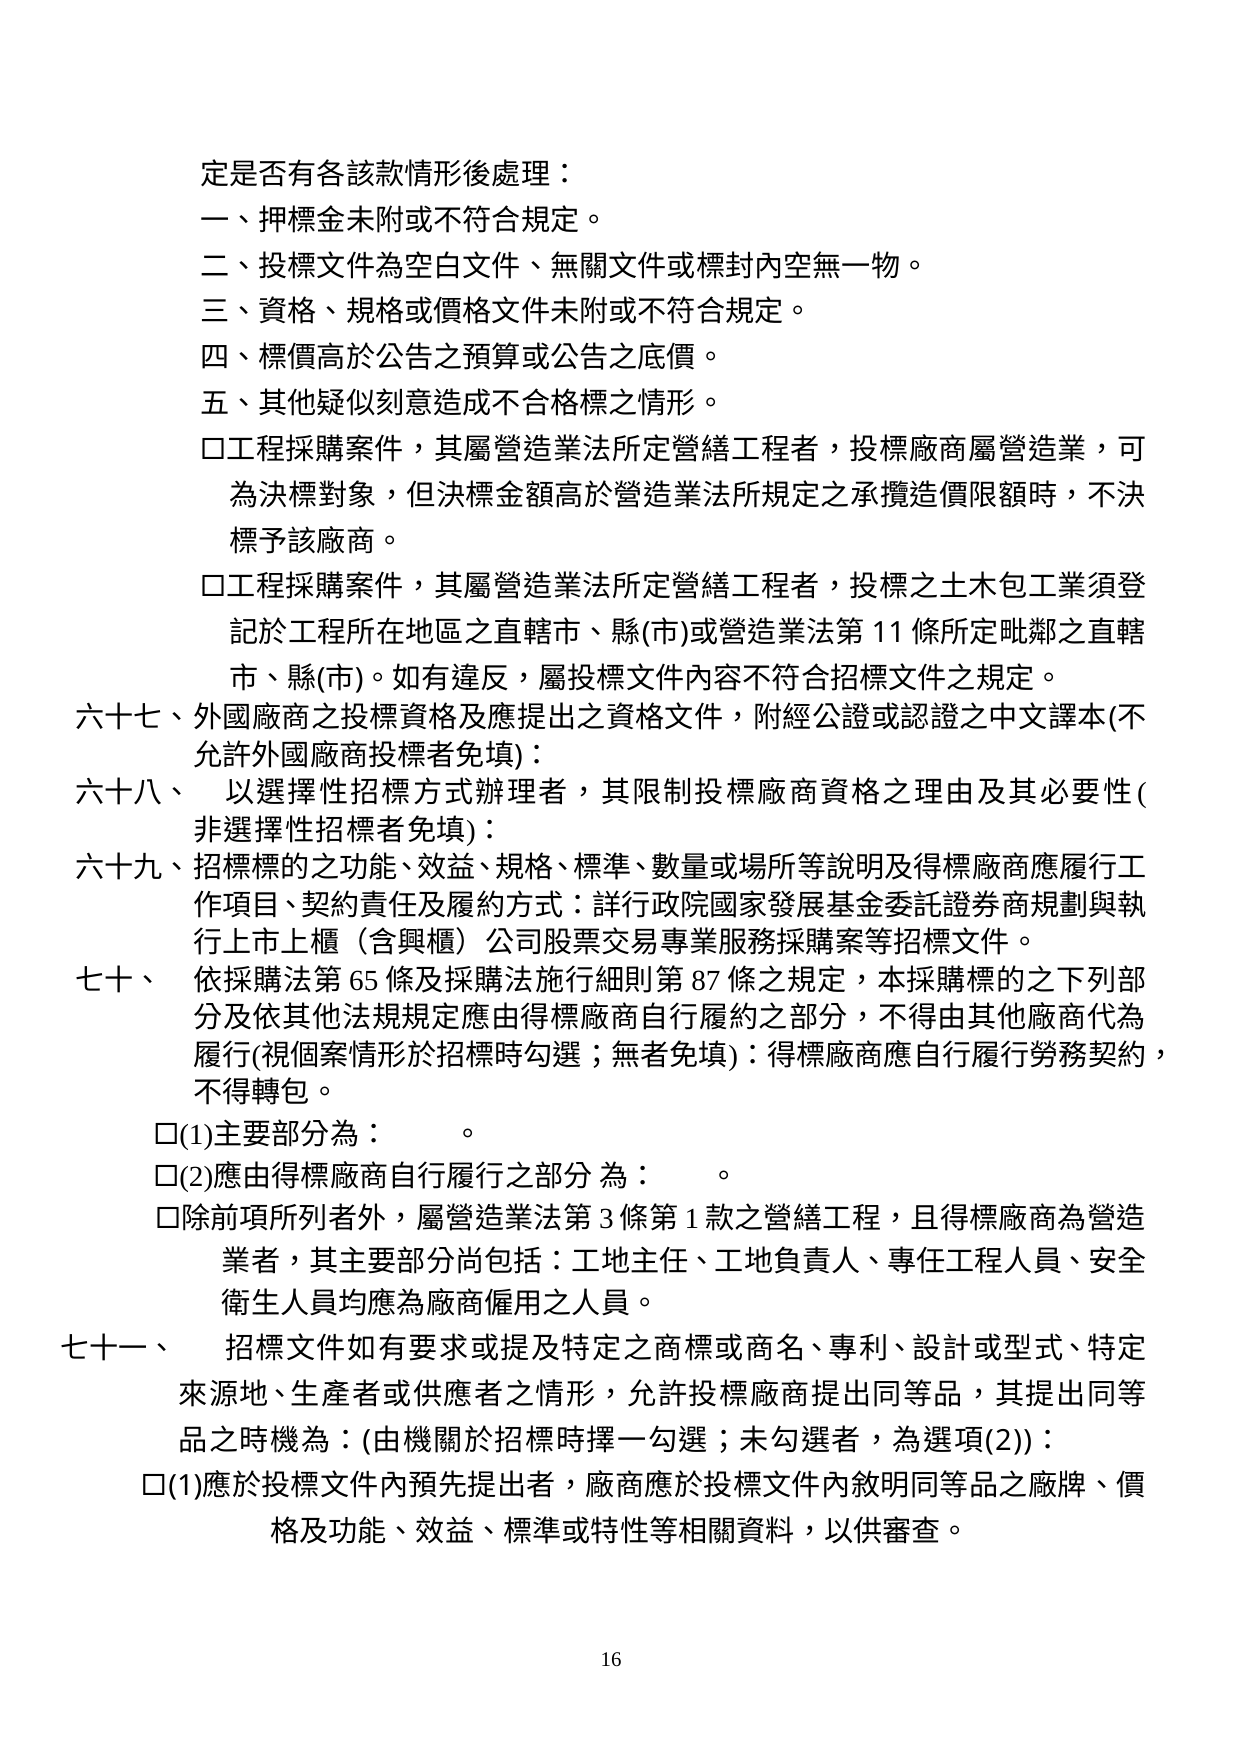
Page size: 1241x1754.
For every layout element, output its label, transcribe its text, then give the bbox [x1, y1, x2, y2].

text 三、資格、規格或價格文件未附或不符合規定。 [200, 285, 1147, 331]
text (2)應由得標廠商自行履行之部分 為： 。 [109, 1152, 1147, 1195]
list 招標標的之功能、效益、規格、標準、數量或場所等說明及得標廠商應履行工作項目、契約責任及履約方式：詳行政院國家發展基金委託證券商規劃與執行上市上櫃（含興櫃）公司股票交易專業服務採購案等招標文件。 [75, 848, 1147, 960]
text (1)主要部分為： 。 [109, 1110, 1147, 1152]
text 四、標價高於公告之預算或公告之底價。 [200, 331, 1147, 377]
text 工程採購案件，其屬營造業法所定營繕工程者，投標廠商屬營造業，可為決標對象，但決標金額高於營造業法所規定之承攬造價限額時，不決標予該廠商。 [200, 423, 1147, 560]
list 外國廠商之投標資格及應提出之資格文件，附經公證或認證之中文譯本(不允許外國廠商投標者免填)： [75, 698, 1147, 773]
text 定是否有各該款情形後處理： [200, 148, 1147, 193]
text 二、投標文件為空白文件、無關文件或標封內空無一物。 [200, 239, 1147, 285]
text 一、押標金未附或不符合規定。 [200, 193, 1147, 239]
list 以選擇性招標方式辦理者，其限制投標廠商資格之理由及其必要性(非選擇性招標者免填)： [75, 773, 1147, 848]
text 五、其他疑似刻意造成不合格標之情形。 [200, 377, 1147, 423]
list 招標文件如有要求或提及特定之商標或商名、專利、設計或型式、特定來源地、生產者或供應者之情形，允許投標廠商提出同等品，其提出同等品之時機為：(由機關於招標時擇一勾選；未勾選者，為選項(2))： [60, 1322, 1147, 1459]
text (1)應於投標文件內預先提出者，廠商應於投標文件內敘明同等品之廠牌、價格及功能、效益、標準或特性等相關資料，以供審查。 [75, 1459, 1147, 1551]
list 依採購法第65條及採購法施行細則第87條之規定，本採購標的之下列部分及依其他法規規定應由得標廠商自行履約之部分，不得由其他廠商代為履行(視個案情形於招標時勾選；無者免填)：得標廠商應自行履行勞務契約，不得轉包。 [75, 960, 1147, 1110]
text 工程採購案件，其屬營造業法所定營繕工程者，投標之土木包工業須登記於工程所在地區之直轄市、縣(市)或營造業法第11條所定毗鄰之直轄市、縣(市)。如有違反，屬投標文件內容不符合招標文件之規定。 [200, 560, 1147, 698]
text 除前項所列者外，屬營造業法第3條第1款之營繕工程，且得標廠商為營造業者，其主要部分尚包括：工地主任、工地負責人、專任工程人員、安全衛生人員均應為廠商僱用之人員。 [109, 1195, 1147, 1322]
